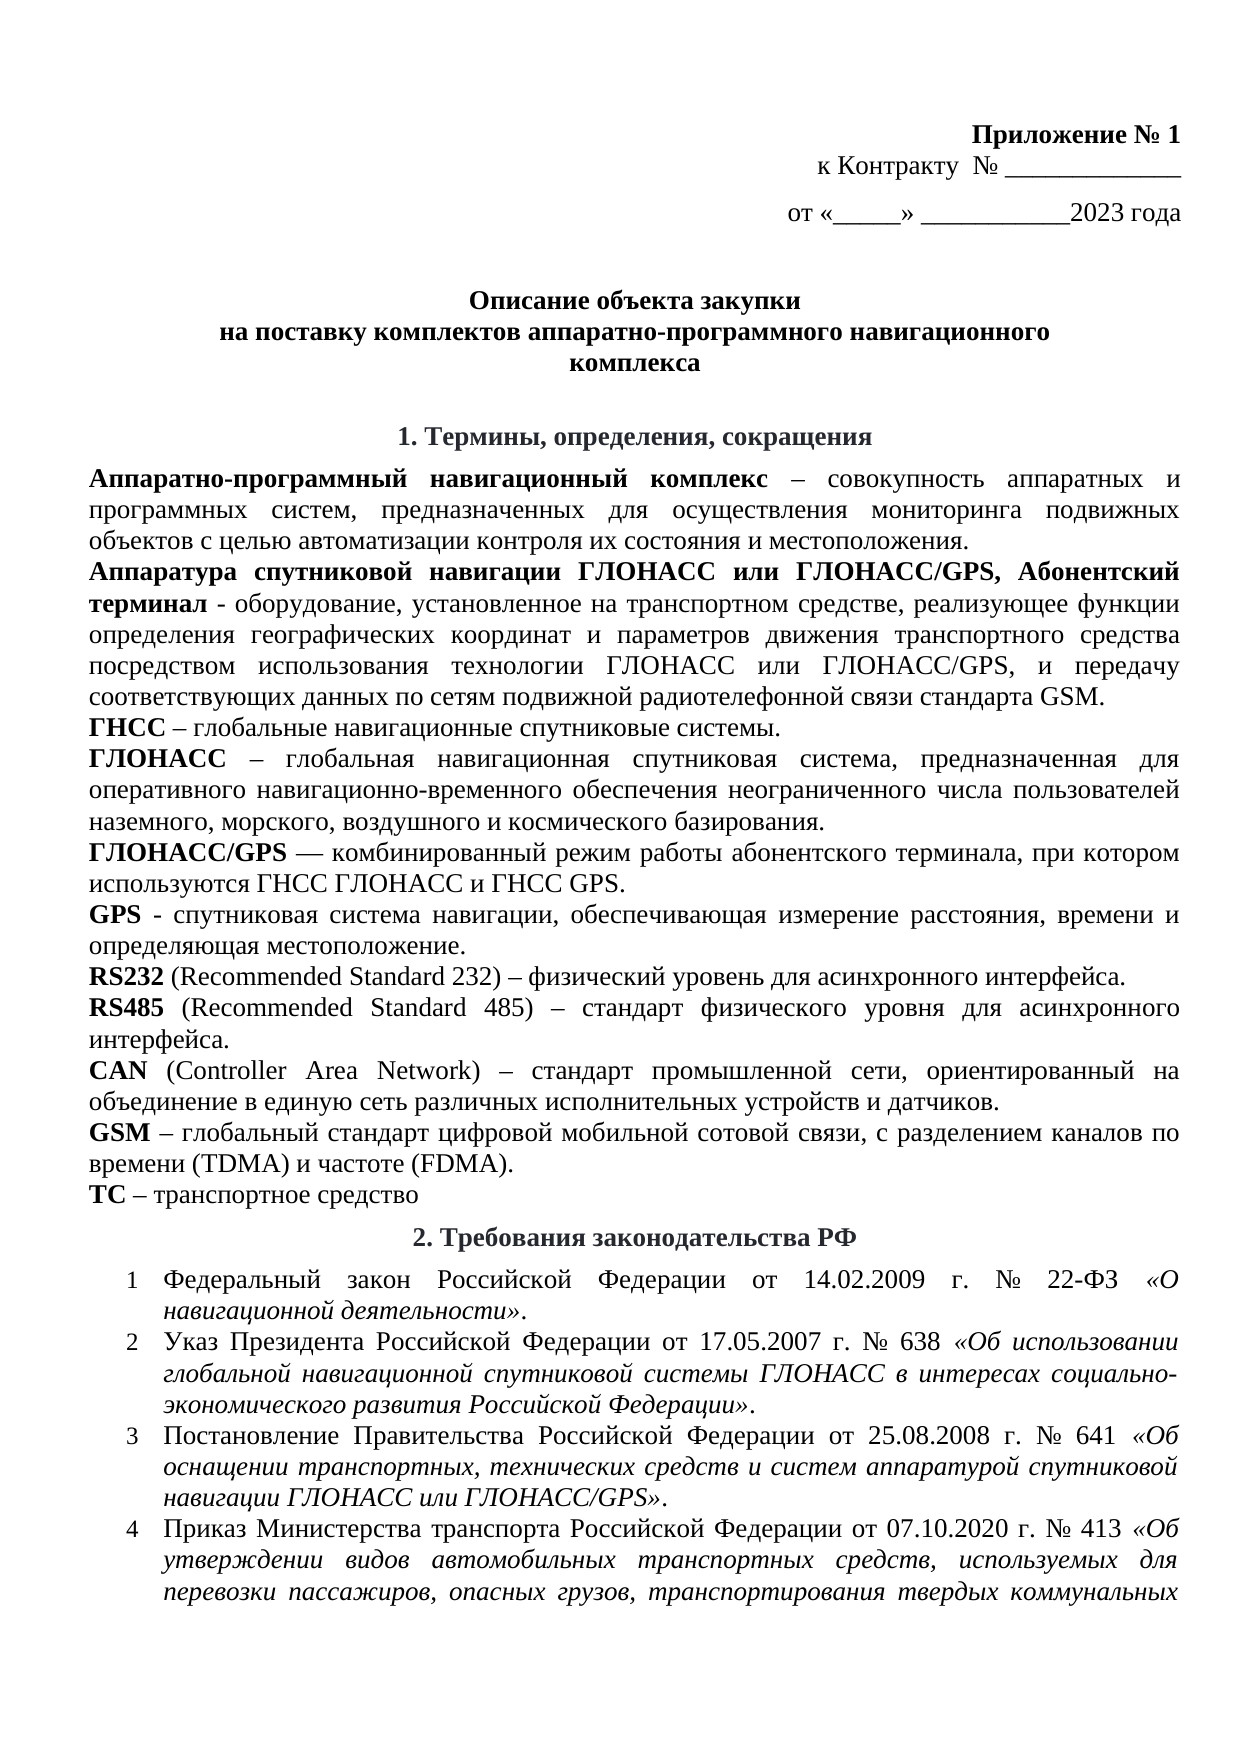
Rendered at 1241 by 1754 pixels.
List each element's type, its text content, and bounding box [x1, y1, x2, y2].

subtitle 1. Термины, определения, сокращения [89, 420, 1181, 451]
text к Контракту № _____________ [595, 149, 1181, 180]
text Аппаратно-программный навигационный комплекс – совокупность аппаратных и программных систем, предназначенных для осуществления мониторинга подвижных объектов с целью автоматизации контроля их состояния и местоположения. [89, 462, 1181, 556]
text комплекса [89, 346, 1181, 377]
text GSM – глобальный стандарт цифровой мобильной сотовой связи, с разделением каналов по времени (TDMA) и частоте (FDMA). [89, 1116, 1181, 1178]
list Федеральный закон Российской Федерации от 14.02.2009 г. № 22-ФЗ «О навигационной деятельности». [126, 1263, 1181, 1326]
text ГЛОНАСС/GPS — комбинированный режим работы абонентского терминала, при котором используются ГНСС ГЛОНАСС и ГНСС GPS. [89, 836, 1181, 898]
subtitle 2. Требования законодательства РФ [89, 1221, 1181, 1252]
text ТС – транспортное средство [89, 1178, 1181, 1209]
text ГНСС – глобальные навигационные спутниковые системы. [89, 711, 1181, 742]
list Постановление Правительства Российской Федерации от 25.08.2008 г. № 641 «Об оснащении транспортных, технических средств и систем аппаратурой спутниковой навигации ГЛОНАСС или ГЛОНАСС/GPS». [126, 1419, 1181, 1512]
list Указ Президента Российской Федерации от 17.05.2007 г. № 638 «Об использовании глобальной навигационной спутниковой системы ГЛОНАСС в интересах социально-экономического развития Российской Федерации». [126, 1326, 1181, 1419]
text Приложение № 1 [89, 118, 1181, 149]
text на поставку комплектов аппаратно-программного навигационного [89, 315, 1181, 346]
text Аппаратура спутниковой навигации ГЛОНАСС или ГЛОНАСС/GPS, Абонентский терминал - оборудование, установленное на транспортном средстве, реализующее функции определения географических координат и параметров движения транспортного средства посредством использования технологии ГЛОНАСС или ГЛОНАСС/GPS, и передачу соответствующих данных по сетям подвижной радиотелефонной связи стандарта GSM. [89, 556, 1181, 711]
text CAN (Controller Area Network) – стандарт промышленной сети, ориентированный на объединение в единую сеть различных исполнительных устройств и датчиков. [89, 1054, 1181, 1116]
text RS232 (Recommended Standard 232) – физический уровень для асинхронного интерфейса. [89, 960, 1181, 992]
text ГЛОНАСС – глобальная навигационная спутниковая система, предназначенная для оперативного навигационно-временного обеспечения неограниченного числа пользователей наземного, морского, воздушного и космического базирования. [89, 742, 1181, 836]
list Приказ Министерства транспорта Российской Федерации от 07.10.2020 г. № 413 «Об утверждении видов автомобильных транспортных средств, используемых для перевозки пассажиров, опасных грузов, транспортирования твердых коммунальных [126, 1512, 1181, 1606]
text Описание объекта закупки [89, 284, 1181, 315]
text RS485 (Recommended Standard 485) – стандарт физического уровня для асинхронного интерфейса. [89, 992, 1181, 1054]
text от «_____» ___________2023 года [595, 196, 1181, 227]
text GPS - спутниковая система навигации, обеспечивающая измерение расстояния, времени и определяющая местоположение. [89, 898, 1181, 960]
